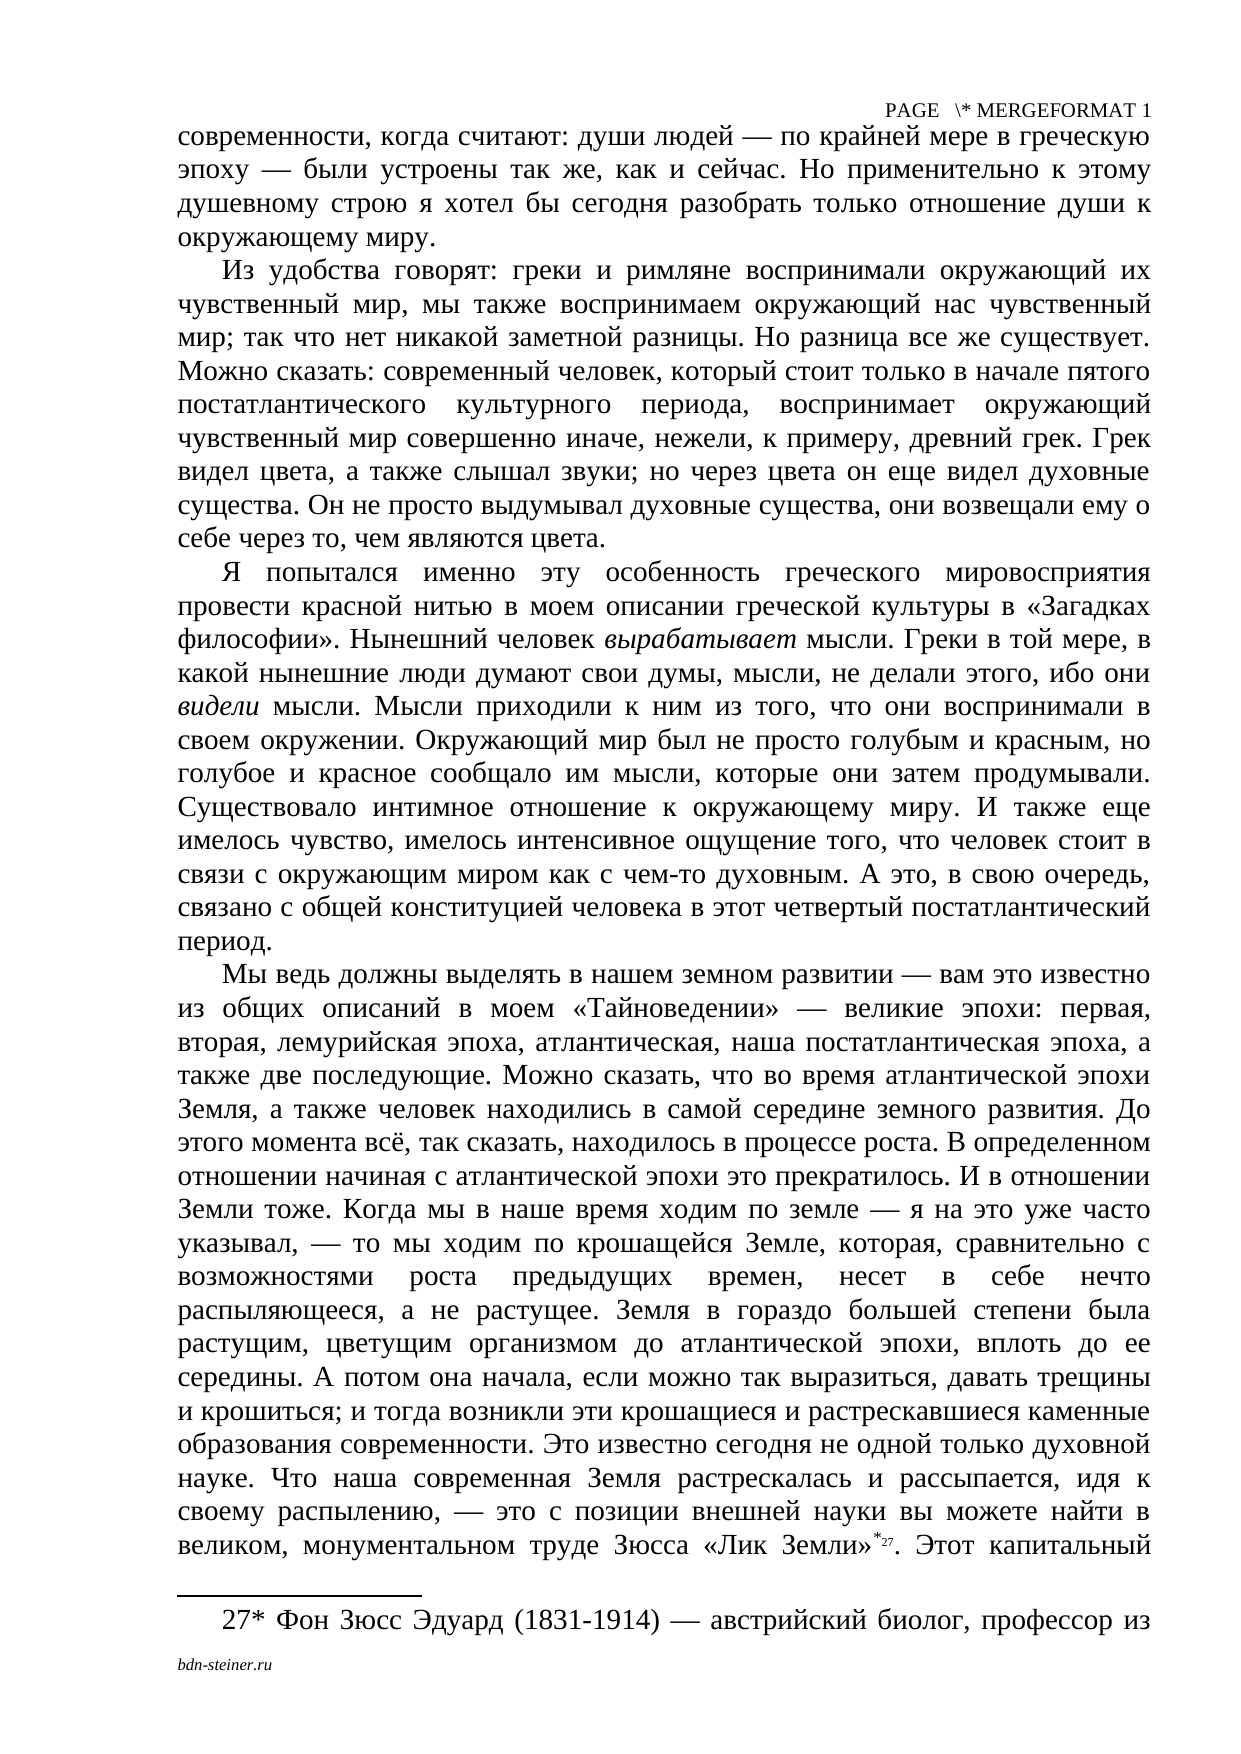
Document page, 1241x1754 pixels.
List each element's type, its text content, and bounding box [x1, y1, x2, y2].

text * Фон Зюсс Эдуард (1831-1914) — австрийский биолог, профессор из [177, 1602, 1152, 1636]
text Я попытался именно эту особенность греческого мировосприятия провести красной нитью в моем описании греческой культуры в «Загадках философии». Нынешний человек вырабатывает мысли. Греки в той мере, в какой нынешние люди думают свои думы, мысли, не делали этого, ибо они видели мысли. Мысли приходили к ним из того, что они воспринимали в своем окружении. Окружающий мир был не просто голубым и красным, но голубое и красное сообщало им мысли, которые они затем продумывали. Существовало интимное отношение к окружающему миру. И также еще имелось чувство, имелось интенсивное ощущение того, что человек стоит в связи с окружающим миром как с чем-то духовным. А это, в свою очередь, связано с общей конституцией человека в этот четвертый постатлантический период. [177, 554, 1152, 957]
text Из удобства говорят: греки и римляне воспринимали окружающий их чувственный мир, мы также воспринимаем окружающий нас чувственный мир; так что нет никакой заметной разницы. Но разница все же существует. Можно сказать: современный человек, который стоит только в начале пятого постатлантического культурного периода, воспринимает окружающий чувственный мир совершенно иначе, нежели, к примеру, древний грек. Грек видел цвета, а также слышал звуки; но через цвета он еще видел духовные существа. Он не просто выдумывал духовные существа, они возвещали ему о себе через то, чем являются цвета. [177, 252, 1152, 554]
text современности, когда считают: души людей — по крайней мере в греческую эпоху — были устроены так же, как и сейчас. Но применительно к этому душевному строю я хотел бы сегодня разобрать только отношение души к окружающему миру. [177, 118, 1152, 252]
text Мы ведь должны выделять в нашем земном развитии — вам это известно из общих описаний в моем «Тайноведении» — великие эпохи: первая, вторая, лемурийская эпоха, атлантическая, наша постатлантическая эпоха, а также две последующие. Можно сказать, что во время атлантической эпохи Земля, а также человек находились в самой середине земного развития. До этого момента всё, так сказать, находилось в процессе роста. В определенном отношении начиная с атлантической эпохи это прекратилось. И в отношении Земли тоже. Когда мы в наше время ходим по земле — я на это уже часто указывал, — то мы ходим по крошащейся Земле, которая, сравнительно с возможностями роста предыдущих времен, несет в себе нечто распыляющееся, а не растущее. Земля в гораздо большей степени была растущим, цветущим организмом до атлантической эпохи, вплоть до ее середины. А потом она начала, если можно так выразиться, давать трещины и крошиться; и тогда возникли эти крошащиеся и растрескавшиеся каменные образования современности. Это известно сегодня не одной только духовной науке. Что наша современная Земля растрескалась и рассыпается, идя к своему распылению, — это с позиции внешней науки вы можете найти в великом, монументальном труде Зюсса «Лик Земли»*. Этот капитальный [177, 957, 1152, 1560]
